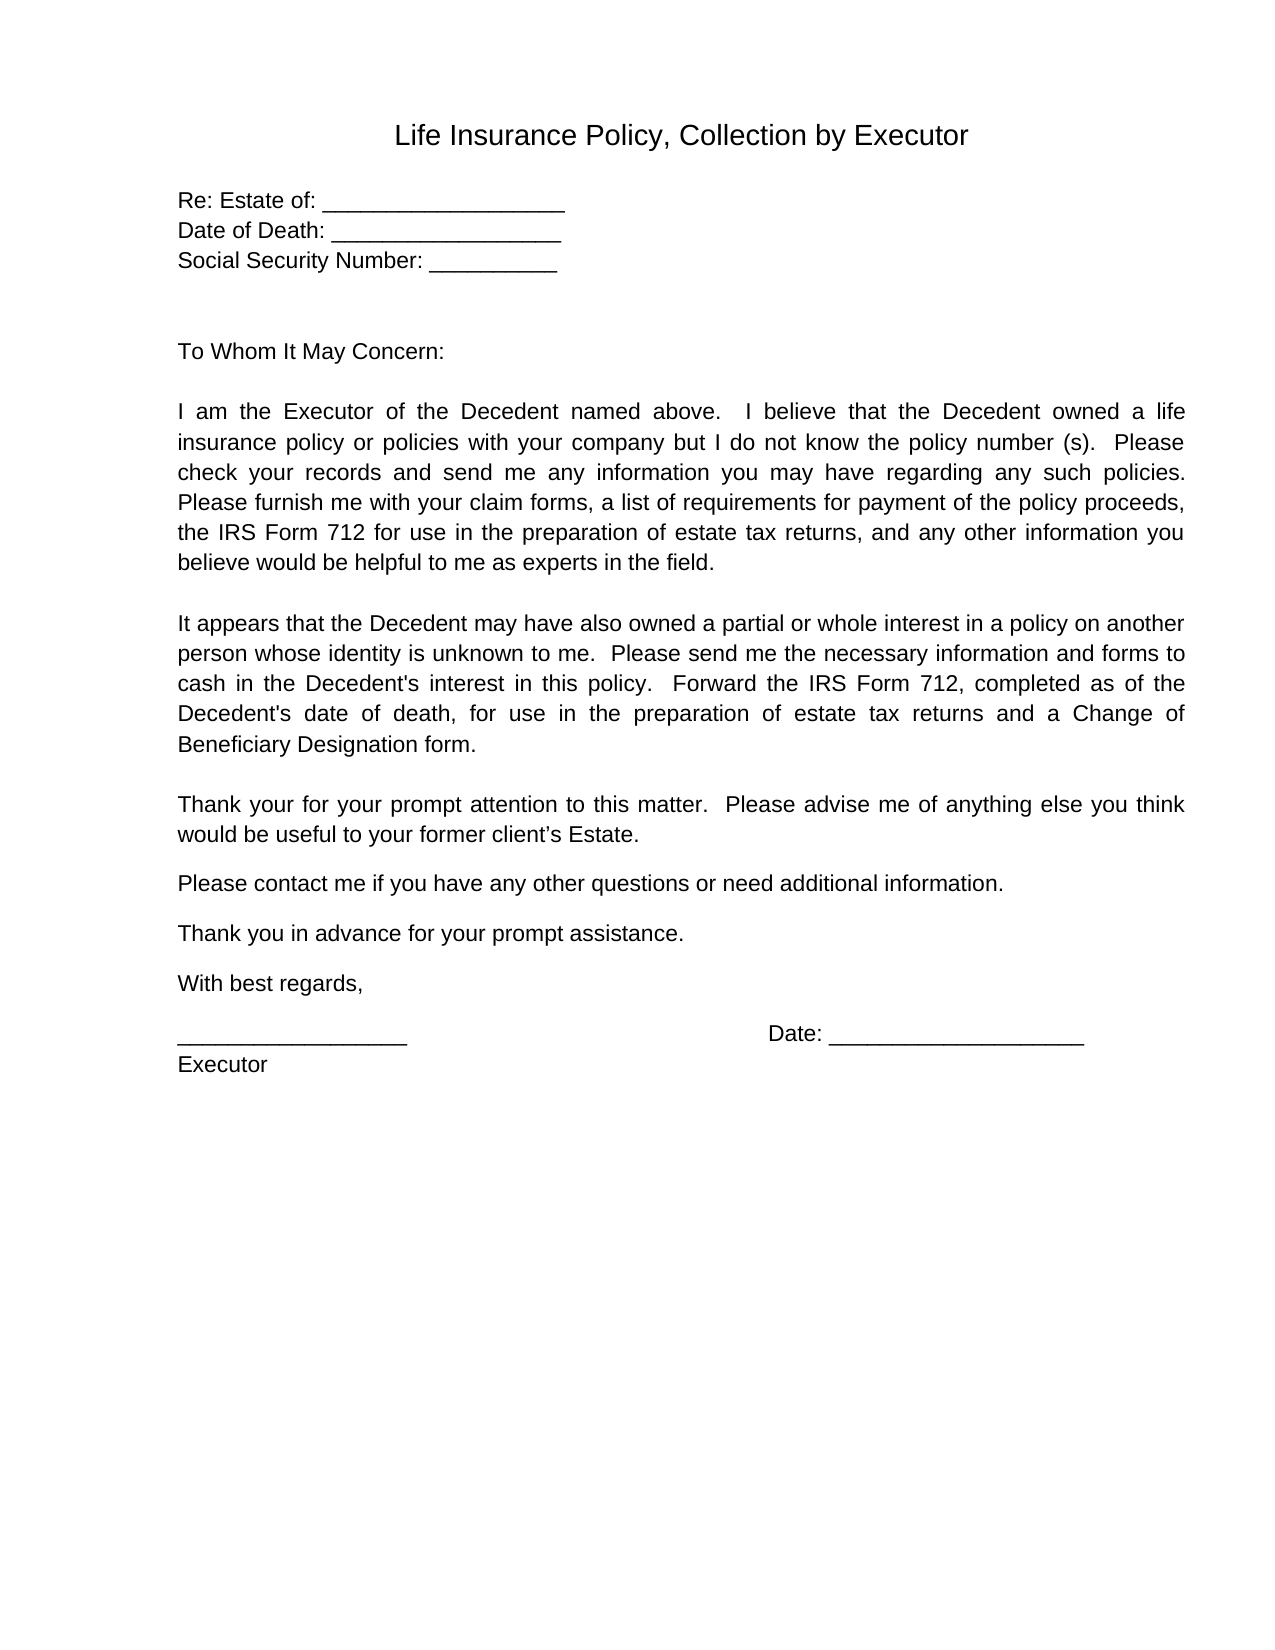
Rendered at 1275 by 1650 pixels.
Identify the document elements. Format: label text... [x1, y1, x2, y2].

text Thank you in advance for your prompt assistance. [177, 901, 1186, 951]
text __________________ Date: ____________________ [177, 1001, 1186, 1051]
text Date of Death: __________________ [177, 217, 1186, 243]
text Re: Estate of: ___________________ [177, 187, 1186, 213]
text With best regards, [177, 951, 1186, 1001]
text I am the Executor of the Decedent named above. I believe that the Decedent owned a life insurance policy or policies with your company but I do not know the policy number (s). Please check your records and send me any information you may have regarding any such policies. Please furnish me with your claim forms, a list of requirements for payment of the policy proceeds, the IRS Form 712 for use in the preparation of estate tax returns, and any other information you believe would be helpful to me as experts in the field. [177, 398, 1186, 576]
text Executor [177, 1051, 1186, 1078]
text Please contact me if you have any other questions or need additional information. [177, 851, 1186, 901]
text Social Security Number: __________ [177, 247, 1186, 273]
text To Whom It May Concern: [177, 338, 1186, 364]
text Life Insurance Policy, Collection by Executor [177, 118, 1186, 152]
text It appears that the Decedent may have also owned a partial or whole interest in a policy on another person whose identity is unknown to me. Please send me the necessary information and forms to cash in the Decedent's interest in this policy. Forward the IRS Form 712, completed as of the Decedent's date of death, for use in the preparation of estate tax returns and a Change of Beneficiary Designation form. [177, 610, 1186, 757]
text Thank your for your prompt attention to this matter. Please advise me of anything else you think would be useful to your former client’s Estate. [177, 791, 1186, 847]
